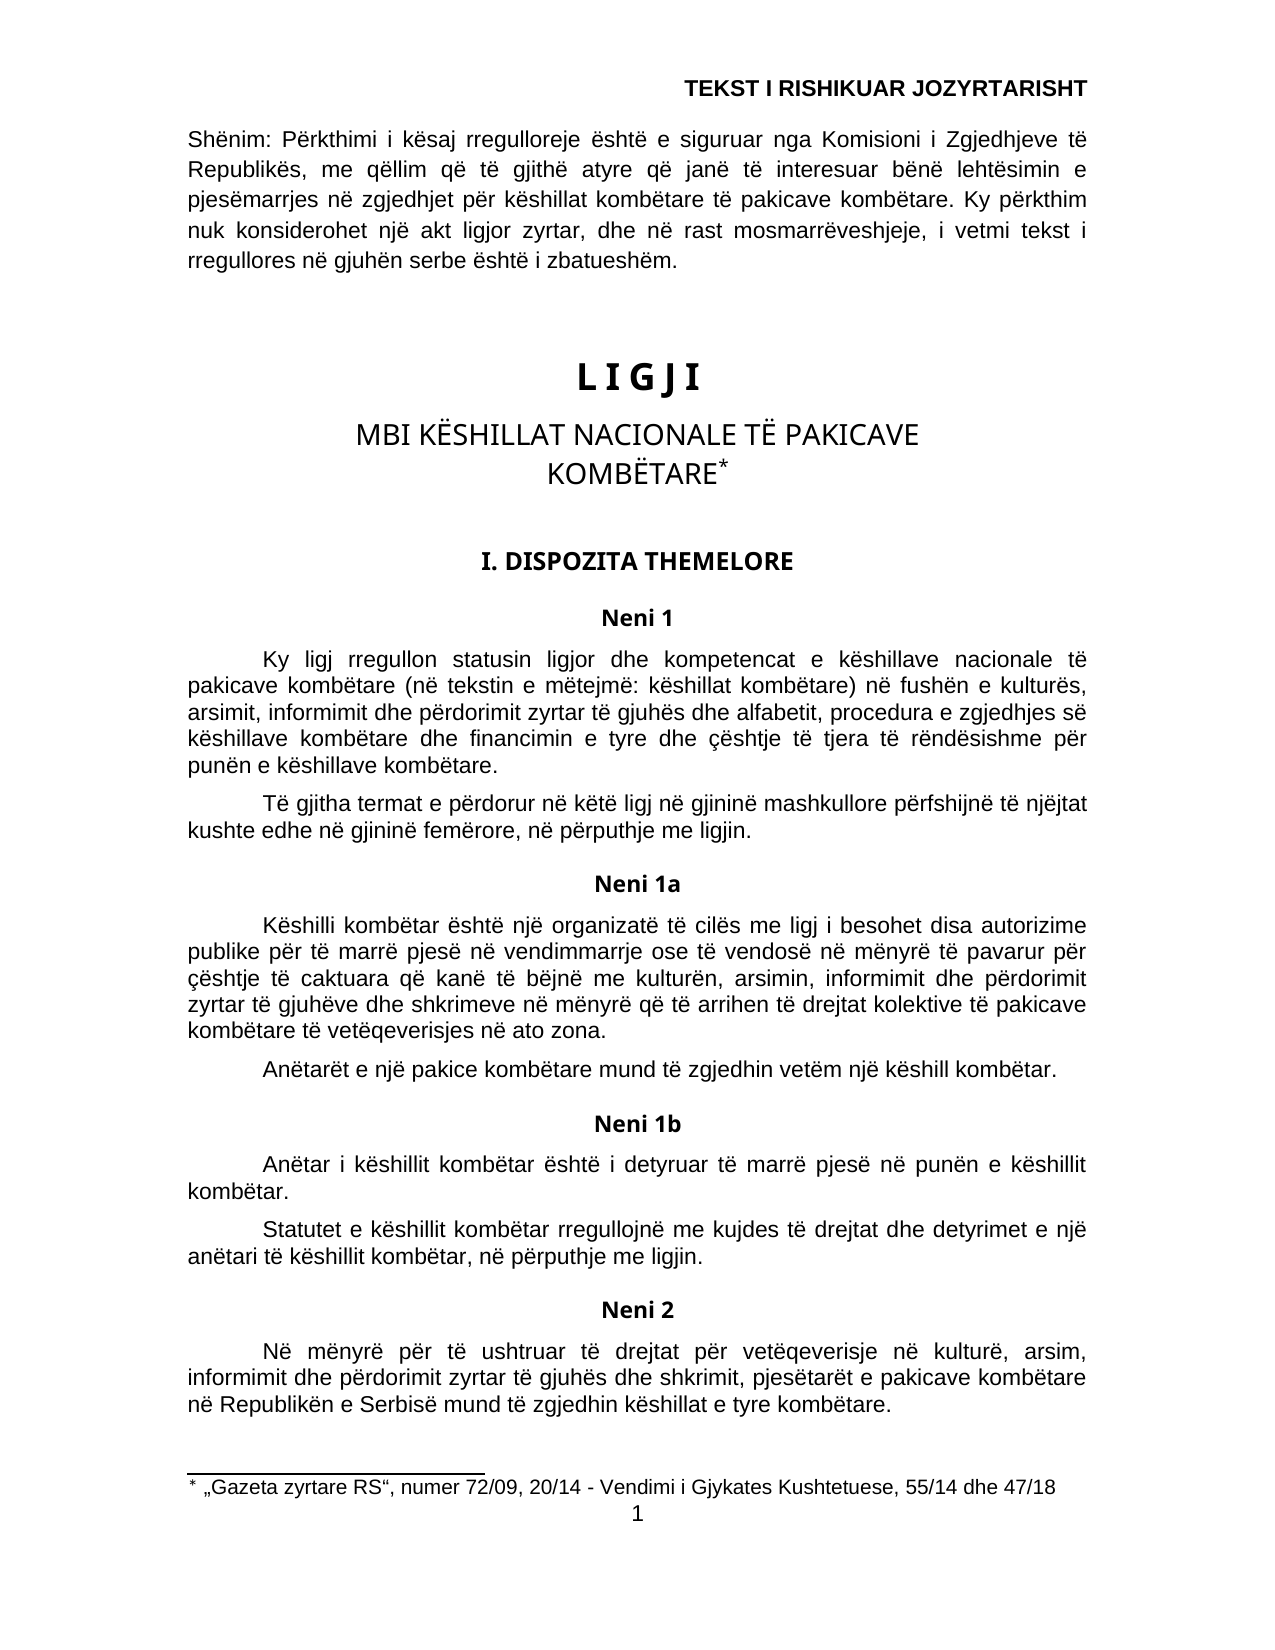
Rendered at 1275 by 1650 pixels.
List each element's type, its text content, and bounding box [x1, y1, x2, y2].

text Neni 1b [262, 1107, 1012, 1139]
text Anëtarët e një pakice kombëtare mund të zgjedhin vetëm një këshill kombëtar. [187, 1056, 1087, 1082]
text Të gjitha termat e përdorur në këtë ligj në gjininë mashkullore përfshijnë të njëjtat kushte edhe në gjininë femërore, në përputhje me ligjin. [187, 790, 1087, 843]
text Shënim: Përkthimi i kësaj rregulloreje është e siguruar nga Komisioni i Zgjedhjeve të Republikës, me qëllim që të gjithë atyre që janë të interesuar bënë lehtësimin e pjesëmarrjes në zgjedhjet për këshillat kombëtare të pakicave kombëtare. Ky përkthim nuk konsiderohet një akt ligjor zyrtar, dhe në rast mosmarrëveshjeje, i vetmi tekst i rregullores në gjuhën serbe është i zbatueshëm. [187, 126, 1087, 273]
text Ky ligj rregullon statusin ligjor dhe kompetencat e këshillave nacionale të pakicave kombëtare (në tekstin e mëtejmë: këshillat kombëtare) në fushën e kulturës, arsimit, informimit dhe përdorimit zyrtar të gjuhës dhe alfabetit, procedura e zgjedhjes së këshillave kombëtare dhe financimin e tyre dhe çështje të tjera të rëndësishme për punën e këshillave kombëtare. [187, 646, 1087, 778]
text L I G J I [262, 350, 1012, 401]
text TEKST I RISHIKUAR JOZYRTARISHT [187, 75, 1087, 101]
text Statutet e këshillit kombëtar rregullojnë me kujdes të drejtat dhe detyrimet e një anëtari të këshillit kombëtar, në përputhje me ligjin. [187, 1216, 1087, 1269]
text Këshilli kombëtar është një organizatë të cilës me ligj i besohet disa autorizime publike për të marrë pjesë në vendimmarrje ose të vendosë në mënyrë të pavarur për çështje të caktuara që kanë të bëjnë me kulturën, arsimin, informimit dhe përdorimit zyrtar të gjuhëve dhe shkrimeve në mënyrë që të arrihen të drejtat kolektive të pakicave kombëtare të vetëqeverisjes në ato zona. [187, 912, 1087, 1044]
text Në mënyrë për të ushtruar të drejtat për vetëqeverisje në kulturë, arsim, informimit dhe përdorimit zyrtar të gjuhës dhe shkrimit, pjesëtarët e pakicave kombëtare në Republikën e Serbisë mund të zgjedhin këshillat e tyre kombëtare. [187, 1338, 1087, 1417]
text Anëtar i këshillit kombëtar është i detyruar të marrë pjesë në punën e këshillit kombëtar. [187, 1151, 1087, 1204]
text MBI KËSHILLAT NACIONALE TË PAKICAVE KOMBËTARE [262, 414, 1012, 493]
text „Gazeta zyrtare RS“, numer 72/09, 20/14 - Vendimi i Gjykates Kushtetuese, 55/14 dhe 47/18 [187, 1474, 1087, 1500]
text Neni 1a [262, 868, 1012, 899]
text I. DISPOZITA THEMELORE [262, 543, 1012, 577]
text Neni 1 [262, 602, 1012, 634]
text Neni 2 [262, 1294, 1012, 1325]
